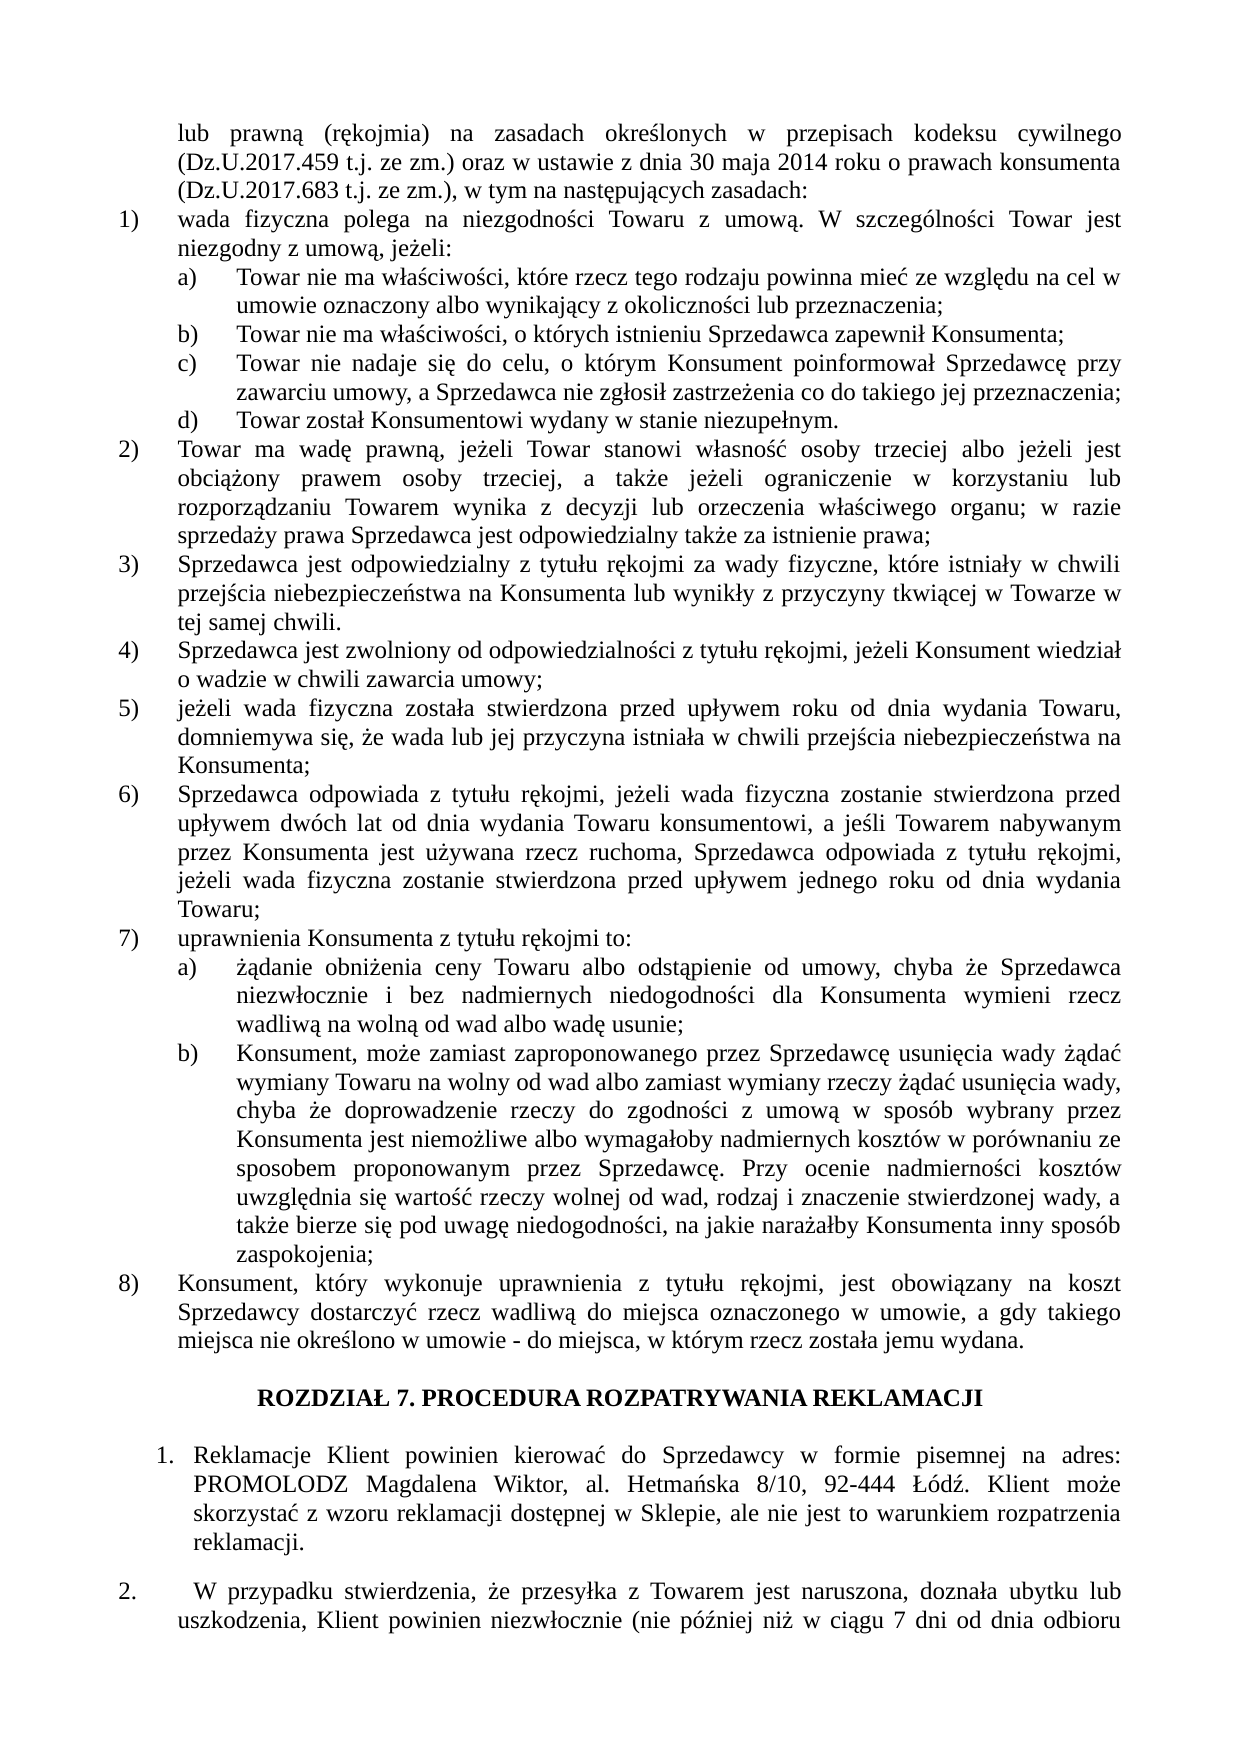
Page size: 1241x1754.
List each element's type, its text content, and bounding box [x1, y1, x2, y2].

text b) Towar nie ma właściwości, o których istnieniu Sprzedawca zapewnił Konsumenta; [177, 319, 1122, 348]
list Reklamacje Klient powinien kierować do Sprzedawcy w formie pisemnej na adres: PROMOLODZ Magdalena Wiktor, al. Hetmańska 8/10, 92-444 Łódź. Klient może skorzystać z wzoru reklamacji dostępnej w Sklepie, ale nie jest to warunkiem rozpatrzenia reklamacji. [156, 1441, 1122, 1556]
list lub prawną (rękojmia) na zasadach określonych w przepisach kodeksu cywilnego (Dz.U.2017.459 t.j. ze zm.) oraz w ustawie z dnia 30 maja 2014 roku o prawach konsumenta (Dz.U.2017.683 t.j. ze zm.), w tym na następujących zasadach: [118, 118, 1122, 204]
text 8) Konsument, który wykonuje uprawnienia z tytułu rękojmi, jest obowiązany na koszt Sprzedawcy dostarczyć rzecz wadliwą do miejsca oznaczonego w umowie, a gdy takiego miejsca nie określono w umowie - do miejsca, w którym rzecz została jemu wydana. [118, 1268, 1122, 1354]
text 7) uprawnienia Konsumenta z tytułu rękojmi to: [118, 923, 1122, 952]
text 2) Towar ma wadę prawną, jeżeli Towar stanowi własność osoby trzeciej albo jeżeli jest obciążony prawem osoby trzeciej, a także jeżeli ograniczenie w korzystaniu lub rozporządzaniu Towarem wynika z decyzji lub orzeczenia właściwego organu; w razie sprzedaży prawa Sprzedawca jest odpowiedzialny także za istnienie prawa; [118, 434, 1122, 549]
text 5) jeżeli wada fizyczna została stwierdzona przed upływem roku od dnia wydania Towaru, domniemywa się, że wada lub jej przyczyna istniała w chwili przejścia niebezpieczeństwa na Konsumenta; [118, 693, 1122, 779]
list ROZDZIAŁ 7. PROCEDURA ROZPATRYWANIA REKLAMACJI [118, 1383, 1122, 1412]
text 3) Sprzedawca jest odpowiedzialny z tytułu rękojmi za wady fizyczne, które istniały w chwili przejścia niebezpieczeństwa na Konsumenta lub wynikły z przyczyny tkwiącej w Towarze w tej samej chwili. [118, 549, 1122, 636]
text 6) Sprzedawca odpowiada z tytułu rękojmi, jeżeli wada fizyczna zostanie stwierdzona przed upływem dwóch lat od dnia wydania Towaru konsumentowi, a jeśli Towarem nabywanym przez Konsumenta jest używana rzecz ruchoma, Sprzedawca odpowiada z tytułu rękojmi, jeżeli wada fizyczna zostanie stwierdzona przed upływem jednego roku od dnia wydania Towaru; [118, 779, 1122, 923]
list W przypadku stwierdzenia, że przesyłka z Towarem jest naruszona, doznała ubytku lub uszkodzenia, Klient powinien niezwłocznie (nie później niż w ciągu 7 dni od dnia odbioru [118, 1576, 1122, 1634]
text a) żądanie obniżenia ceny Towaru albo odstąpienie od umowy, chyba że Sprzedawca niezwłocznie i bez nadmiernych niedogodności dla Konsumenta wymieni rzecz wadliwą na wolną od wad albo wadę usunie; [177, 952, 1122, 1038]
text 1) wada fizyczna polega na niezgodności Towaru z umową. W szczególności Towar jest niezgodny z umową, jeżeli: [118, 204, 1122, 262]
text a) Towar nie ma właściwości, które rzecz tego rodzaju powinna mieć ze względu na cel w umowie oznaczony albo wynikający z okoliczności lub przeznaczenia; [177, 262, 1122, 319]
text b) Konsument, może zamiast zaproponowanego przez Sprzedawcę usunięcia wady żądać wymiany Towaru na wolny od wad albo zamiast wymiany rzeczy żądać usunięcia wady, chyba że doprowadzenie rzeczy do zgodności z umową w sposób wybrany przez Konsumenta jest niemożliwe albo wymagałoby nadmiernych kosztów w porównaniu ze sposobem proponowanym przez Sprzedawcę. Przy ocenie nadmierności kosztów uwzględnia się wartość rzeczy wolnej od wad, rodzaj i znaczenie stwierdzonej wady, a także bierze się pod uwagę niedogodności, na jakie narażałby Konsumenta inny sposób zaspokojenia; [177, 1038, 1122, 1268]
text 4) Sprzedawca jest zwolniony od odpowiedzialności z tytułu rękojmi, jeżeli Konsument wiedział o wadzie w chwili zawarcia umowy; [118, 636, 1122, 693]
text d) Towar został Konsumentowi wydany w stanie niezupełnym. [177, 406, 1122, 434]
text c) Towar nie nadaje się do celu, o którym Konsument poinformował Sprzedawcę przy zawarciu umowy, a Sprzedawca nie zgłosił zastrzeżenia co do takiego jej przeznaczenia; [177, 348, 1122, 406]
